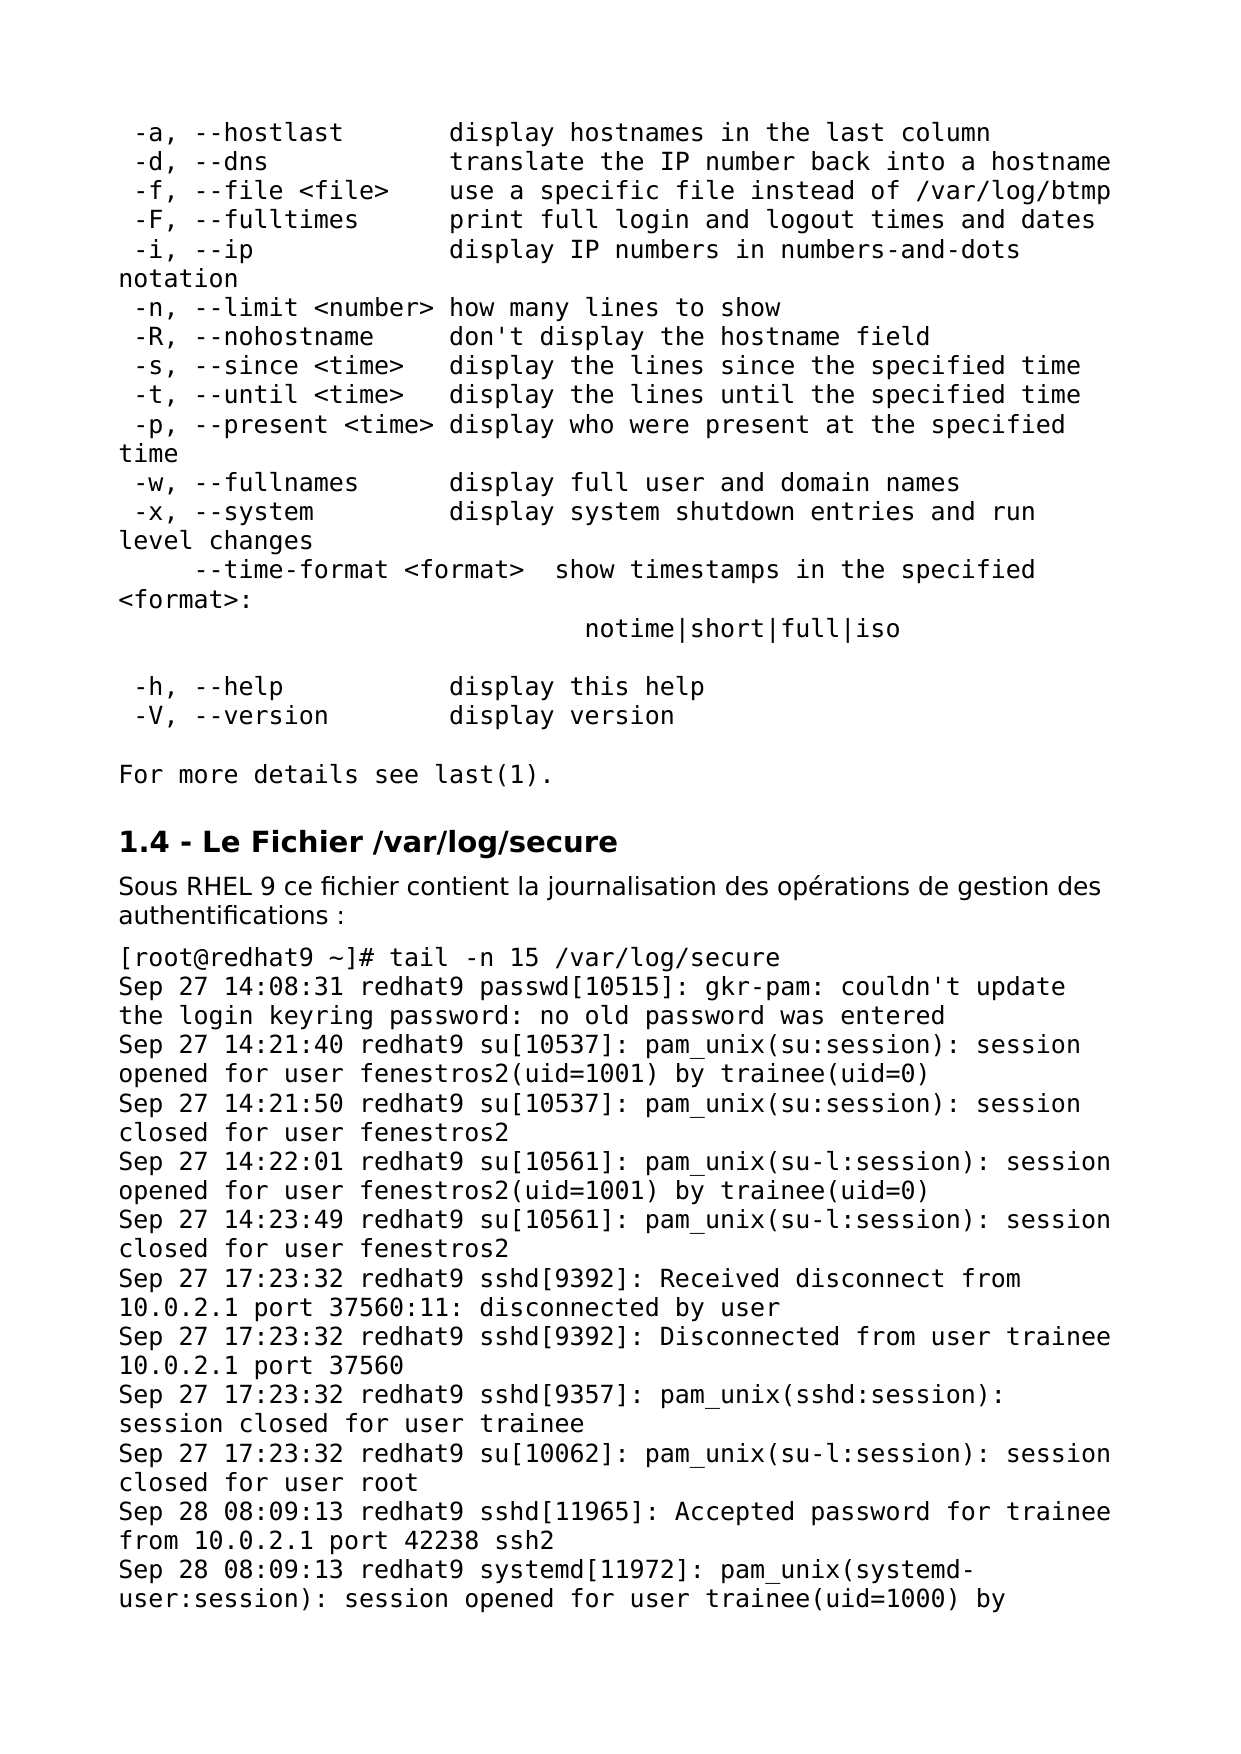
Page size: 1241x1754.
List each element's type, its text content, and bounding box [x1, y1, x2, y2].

text [root@redhat9 ~]# tail -n 15 /var/log/secure Sep 27 14:08:31 redhat9 passwd[10515]: gkr-pam: couldn't update the login keyring password: no old password was entered Sep 27 14:21:40 redhat9 su[10537]: pam_unix(su:session): session opened for user fenestros2(uid=1001) by trainee(uid=0) Sep 27 14:21:50 redhat9 su[10537]: pam_unix(su:session): session closed for user fenestros2 Sep 27 14:22:01 redhat9 su[10561]: pam_unix(su-l:session): session opened for user fenestros2(uid=1001) by trainee(uid=0) Sep 27 14:23:49 redhat9 su[10561]: pam_unix(su-l:session): session closed for user fenestros2 Sep 27 17:23:32 redhat9 sshd[9392]: Received disconnect from 10.0.2.1 port 37560:11: disconnected by user Sep 27 17:23:32 redhat9 sshd[9392]: Disconnected from user trainee 10.0.2.1 port 37560 Sep 27 17:23:32 redhat9 sshd[9357]: pam_unix(sshd:session): session closed for user trainee Sep 27 17:23:32 redhat9 su[10062]: pam_unix(su-l:session): session closed for user root Sep 28 08:09:13 redhat9 sshd[11965]: Accepted password for trainee from 10.0.2.1 port 42238 ssh2 Sep 28 08:09:13 redhat9 systemd[11972]: pam_unix(systemd-user:session): session opened for user trainee(uid=1000) by [118, 943, 1122, 1614]
subtitle 1.4 - Le Fichier /var/log/secure [118, 826, 1122, 860]
text -a, --hostlast display hostnames in the last column -d, --dns translate the IP number back into a hostname -f, --file <file> use a specific file instead of /var/log/btmp -F, --fulltimes print full login and logout times and dates -i, --ip display IP numbers in numbers-and-dots notation -n, --limit <number> how many lines to show -R, --nohostname don't display the hostname field -s, --since <time> display the lines since the specified time -t, --until <time> display the lines until the specified time -p, --present <time> display who were present at the specified time -w, --fullnames display full user and domain names -x, --system display system shutdown entries and run level changes --time-format <format> show timestamps in the specified <format>: notime|short|full|iso -h, --help display this help -V, --version display version For more details see last(1). [118, 118, 1122, 789]
text Sous RHEL 9 ce fichier contient la journalisation des opérations de gestion des authentifications : [118, 872, 1122, 931]
